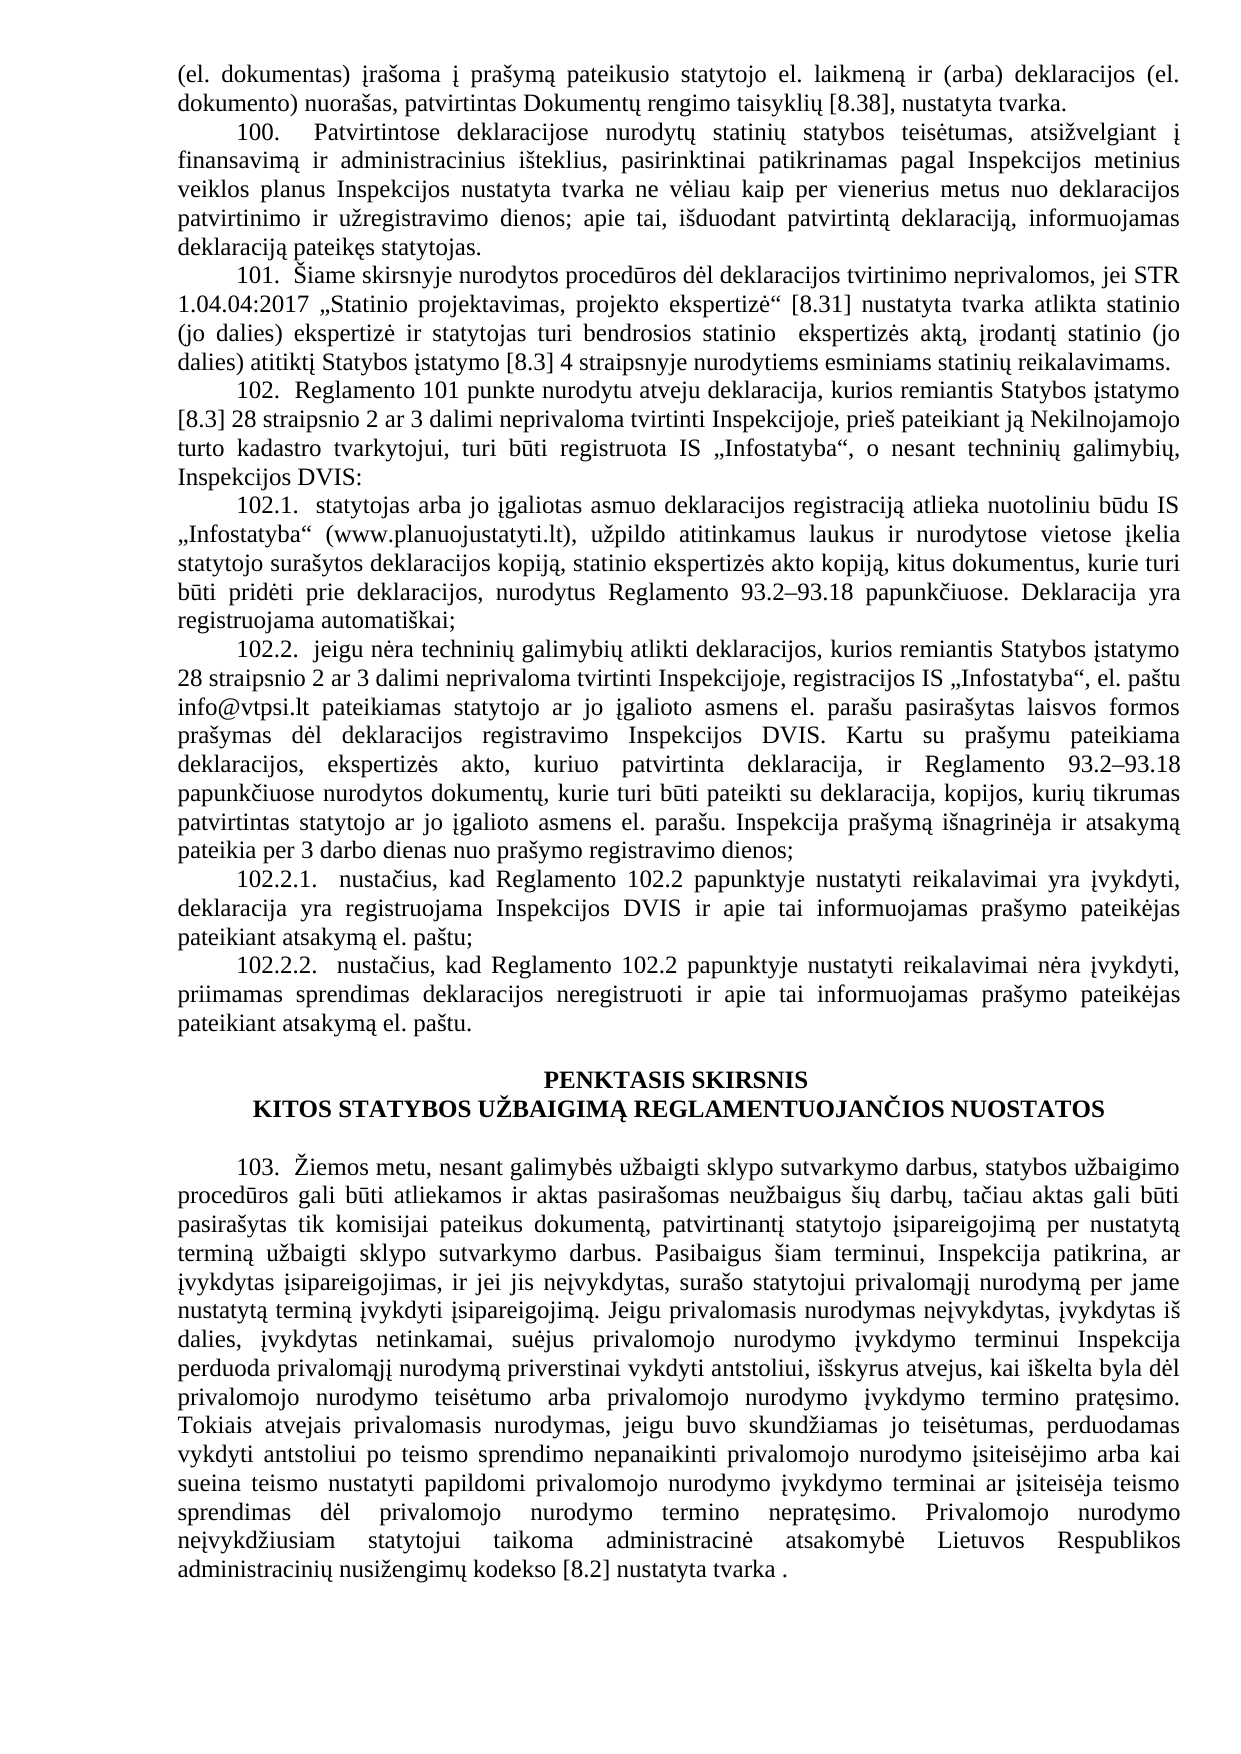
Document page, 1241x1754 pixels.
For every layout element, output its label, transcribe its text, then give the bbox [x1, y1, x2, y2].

text 102. Reglamento 101 punkte nurodytu atveju deklaracija, kurios remiantis Statybos įstatymo [8.3] 28 straipsnio 2 ar 3 dalimi neprivaloma tvirtinti Inspekcijoje, prieš pateikiant ją Nekilnojamojo turto kadastro tvarkytojui, turi būti registruota IS „Infostatyba“, o nesant techninių galimybių, Inspekcijos DVIS: [177, 375, 1181, 490]
text 102.2.2. nustačius, kad Reglamento 102.2 papunktyje nustatyti reikalavimai nėra įvykdyti, priimamas sprendimas deklaracijos neregistruoti ir apie tai informuojamas prašymo pateikėjas pateikiant atsakymą el. paštu. [177, 950, 1181, 1037]
text KITOS STATYBOS UŽBAIGIMĄ REGLAMENTUOJANČIOS NUOSTATOS [177, 1094, 1181, 1123]
text (el. dokumentas) įrašoma į prašymą pateikusio statytojo el. laikmeną ir (arba) deklaracijos (el. dokumento) nuorašas, patvirtintas Dokumentų rengimo taisyklių [8.38], nustatyta tvarka. [177, 59, 1181, 117]
text 102.2.1. nustačius, kad Reglamento 102.2 papunktyje nustatyti reikalavimai yra įvykdyti, deklaracija yra registruojama Inspekcijos DVIS ir apie tai informuojamas prašymo pateikėjas pateikiant atsakymą el. paštu; [177, 864, 1181, 950]
text 102.1. statytojas arba jo įgaliotas asmuo deklaracijos registraciją atlieka nuotoliniu būdu IS „Infostatyba“ (www.planuojustatyti.lt), užpildo atitinkamus laukus ir nurodytose vietose įkelia statytojo surašytos deklaracijos kopiją, statinio ekspertizės akto kopiją, kitus dokumentus, kurie turi būti pridėti prie deklaracijos, nurodytus Reglamento 93.2–93.18 papunkčiuose. Deklaracija yra registruojama automatiškai; [177, 490, 1181, 634]
text 101. Šiame skirsnyje nurodytos procedūros dėl deklaracijos tvirtinimo neprivalomos, jei STR 1.04.04:2017 „Statinio projektavimas, projekto ekspertizė“ [8.31] nustatyta tvarka atlikta statinio (jo dalies) ekspertizė ir statytojas turi bendrosios statinio ekspertizės aktą, įrodantį statinio (jo dalies) atitiktį Statybos įstatymo [8.3] 4 straipsnyje nurodytiems esminiams statinių reikalavimams. [177, 260, 1181, 375]
text 102.2. jeigu nėra techninių galimybių atlikti deklaracijos, kurios remiantis Statybos įstatymo 28 straipsnio 2 ar 3 dalimi neprivaloma tvirtinti Inspekcijoje, registracijos IS „Infostatyba“, el. paštu info@vtpsi.lt pateikiamas statytojo ar jo įgalioto asmens el. parašu pasirašytas laisvos formos prašymas dėl deklaracijos registravimo Inspekcijos DVIS. Kartu su prašymu pateikiama deklaracijos, ekspertizės akto, kuriuo patvirtinta deklaracija, ir Reglamento 93.2–93.18 papunkčiuose nurodytos dokumentų, kurie turi būti pateikti su deklaracija, kopijos, kurių tikrumas patvirtintas statytojo ar jo įgalioto asmens el. parašu. Inspekcija prašymą išnagrinėja ir atsakymą pateikia per 3 darbo dienas nuo prašymo registravimo dienos; [177, 634, 1181, 864]
text 100. Patvirtintose deklaracijose nurodytų statinių statybos teisėtumas, atsižvelgiant į finansavimą ir administracinius išteklius, pasirinktinai patikrinamas pagal Inspekcijos metinius veiklos planus Inspekcijos nustatyta tvarka ne vėliau kaip per vienerius metus nuo deklaracijos patvirtinimo ir užregistravimo dienos; apie tai, išduodant patvirtintą deklaraciją, informuojamas deklaraciją pateikęs statytojas. [177, 117, 1181, 260]
text PENKTASIS SKIRSNIS [177, 1065, 1181, 1094]
text 103. Žiemos metu, nesant galimybės užbaigti sklypo sutvarkymo darbus, statybos užbaigimo procedūros gali būti atliekamos ir aktas pasirašomas neužbaigus šių darbų, tačiau aktas gali būti pasirašytas tik komisijai pateikus dokumentą, patvirtinantį statytojo įsipareigojimą per nustatytą terminą užbaigti sklypo sutvarkymo darbus. Pasibaigus šiam terminui, Inspekcija patikrina, ar įvykdytas įsipareigojimas, ir jei jis neįvykdytas, surašo statytojui privalomąjį nurodymą per jame nustatytą terminą įvykdyti įsipareigojimą. Jeigu privalomasis nurodymas neįvykdytas, įvykdytas iš dalies, įvykdytas netinkamai, suėjus privalomojo nurodymo įvykdymo terminui Inspekcija perduoda privalomąjį nurodymą priverstinai vykdyti antstoliui, išskyrus atvejus, kai iškelta byla dėl privalomojo nurodymo teisėtumo arba privalomojo nurodymo įvykdymo termino pratęsimo. Tokiais atvejais privalomasis nurodymas, jeigu buvo skundžiamas jo teisėtumas, perduodamas vykdyti antstoliui po teismo sprendimo nepanaikinti privalomojo nurodymo įsiteisėjimo arba kai sueina teismo nustatyti papildomi privalomojo nurodymo įvykdymo terminai ar įsiteisėja teismo sprendimas dėl privalomojo nurodymo termino nepratęsimo. Privalomojo nurodymo neįvykdžiusiam statytojui taikoma administracinė atsakomybė Lietuvos Respublikos administracinių nusižengimų kodekso [8.2] nustatyta tvarka . [177, 1152, 1181, 1583]
